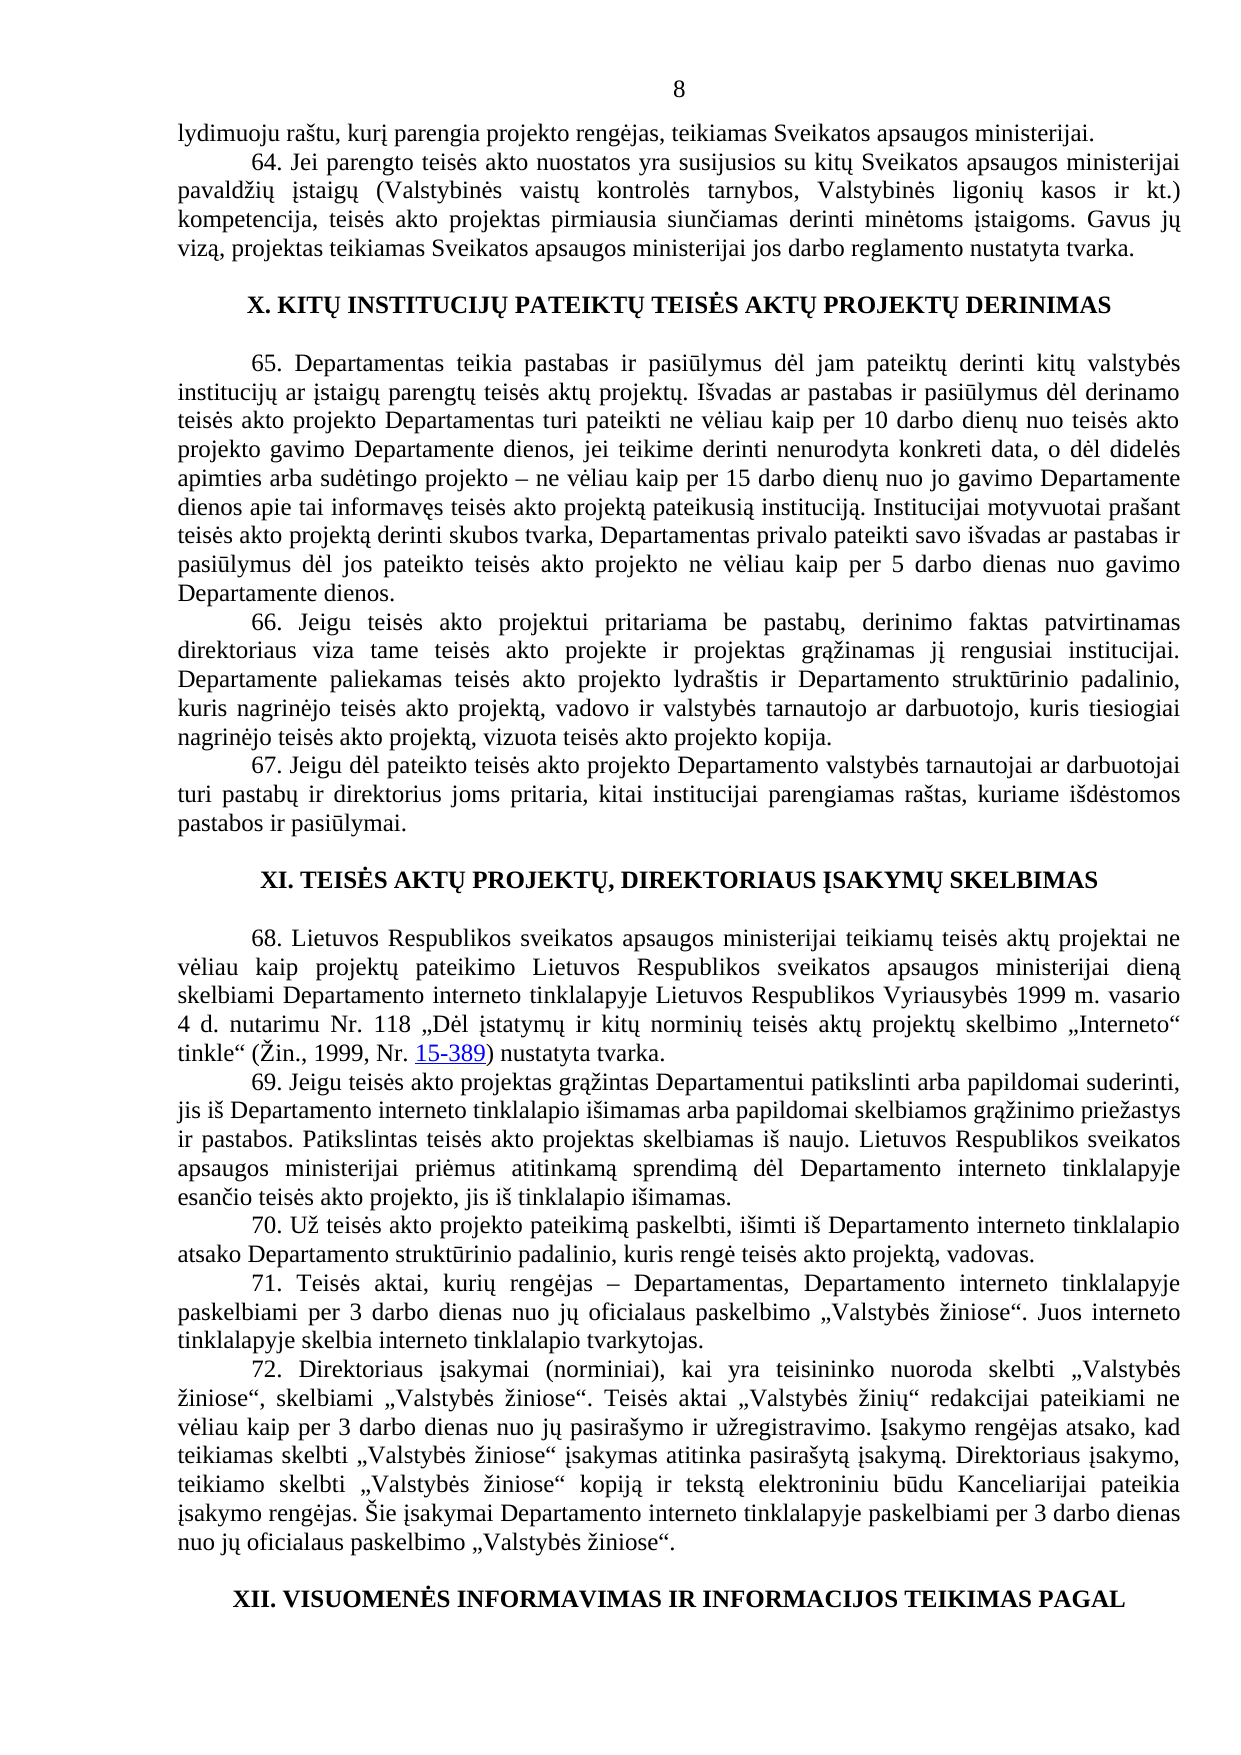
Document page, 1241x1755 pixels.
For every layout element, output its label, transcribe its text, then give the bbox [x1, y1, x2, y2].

text XI. TEISĖS AKTŲ PROJEKTŲ, DIREKTORIAUS ĮSAKYMŲ SKELBIMAS [177, 866, 1181, 894]
text 65. Departamentas teikia pastabas ir pasiūlymus dėl jam pateiktų derinti kitų valstybės institucijų ar įstaigų parengtų teisės aktų projektų. Išvadas ar pastabas ir pasiūlymus dėl derinamo teisės akto projekto Departamentas turi pateikti ne vėliau kaip per 10 darbo dienų nuo teisės akto projekto gavimo Departamente dienos, jei teikime derinti nenurodyta konkreti data, o dėl didelės apimties arba sudėtingo projekto – ne vėliau kaip per 15 darbo dienų nuo jo gavimo Departamente dienos apie tai informavęs teisės akto projektą pateikusią instituciją. Institucijai motyvuotai prašant teisės akto projektą derinti skubos tvarka, Departamentas privalo pateikti savo išvadas ar pastabas ir pasiūlymus dėl jos pateikto teisės akto projekto ne vėliau kaip per 5 darbo dienas nuo gavimo Departamente dienos. [177, 348, 1181, 607]
text 66. Jeigu teisės akto projektui pritariama be pastabų, derinimo faktas patvirtinamas direktoriaus viza tame teisės akto projekte ir projektas grąžinamas jį rengusiai institucijai. Departamente paliekamas teisės akto projekto lydraštis ir Departamento struktūrinio padalinio, kuris nagrinėjo teisės akto projektą, vadovo ir valstybės tarnautojo ar darbuotojo, kuris tiesiogiai nagrinėjo teisės akto projektą, vizuota teisės akto projekto kopija. [177, 607, 1181, 751]
text 67. Jeigu dėl pateikto teisės akto projekto Departamento valstybės tarnautojai ar darbuotojai turi pastabų ir direktorius joms pritaria, kitai institucijai parengiamas raštas, kuriame išdėstomos pastabos ir pasiūlymai. [177, 751, 1181, 837]
text 68. Lietuvos Respublikos sveikatos apsaugos ministerijai teikiamų teisės aktų projektai ne vėliau kaip projektų pateikimo Lietuvos Respublikos sveikatos apsaugos ministerijai dieną skelbiami Departamento interneto tinklalapyje Lietuvos Respublikos Vyriausybės 1999 m. vasario 4 d. nutarimu Nr. 118 „Dėl įstatymų ir kitų norminių teisės aktų projektų skelbimo „Interneto“ tinkle“ (Žin., 1999, Nr. 15-389) nustatyta tvarka. [177, 923, 1181, 1067]
text 64. Jei parengto teisės akto nuostatos yra susijusios su kitų Sveikatos apsaugos ministerijai pavaldžių įstaigų (Valstybinės vaistų kontrolės tarnybos, Valstybinės ligonių kasos ir kt.) kompetencija, teisės akto projektas pirmiausia siunčiamas derinti minėtoms įstaigoms. Gavus jų vizą, projektas teikiamas Sveikatos apsaugos ministerijai jos darbo reglamento nustatyta tvarka. [177, 147, 1181, 262]
text 69. Jeigu teisės akto projektas grąžintas Departamentui patikslinti arba papildomai suderinti, jis iš Departamento interneto tinklalapio išimamas arba papildomai skelbiamos grąžinimo priežastys ir pastabos. Patikslintas teisės akto projektas skelbiamas iš naujo. Lietuvos Respublikos sveikatos apsaugos ministerijai priėmus atitinkamą sprendimą dėl Departamento interneto tinklalapyje esančio teisės akto projekto, jis iš tinklalapio išimamas. [177, 1067, 1181, 1211]
text X. KITŲ INSTITUCIJŲ PATEIKTŲ TEISĖS AKTŲ PROJEKTŲ DERINIMAS [177, 291, 1181, 319]
text lydimuoju raštu, kurį parengia projekto rengėjas, teikiamas Sveikatos apsaugos ministerijai. [177, 118, 1181, 147]
text XII. VISUOMENĖS INFORMAVIMAS IR INFORMACIJOS TEIKIMAS PAGAL [177, 1584, 1181, 1613]
text 72. Direktoriaus įsakymai (norminiai), kai yra teisininko nuoroda skelbti „Valstybės žiniose“, skelbiami „Valstybės žiniose“. Teisės aktai „Valstybės žinių“ redakcijai pateikiami ne vėliau kaip per 3 darbo dienas nuo jų pasirašymo ir užregistravimo. Įsakymo rengėjas atsako, kad teikiamas skelbti „Valstybės žiniose“ įsakymas atitinka pasirašytą įsakymą. Direktoriaus įsakymo, teikiamo skelbti „Valstybės žiniose“ kopiją ir tekstą elektroniniu būdu Kanceliarijai pateikia įsakymo rengėjas. Šie įsakymai Departamento interneto tinklalapyje paskelbiami per 3 darbo dienas nuo jų oficialaus paskelbimo „Valstybės žiniose“. [177, 1354, 1181, 1556]
text 70. Už teisės akto projekto pateikimą paskelbti, išimti iš Departamento interneto tinklalapio atsako Departamento struktūrinio padalinio, kuris rengė teisės akto projektą, vadovas. [177, 1211, 1181, 1268]
text 71. Teisės aktai, kurių rengėjas – Departamentas, Departamento interneto tinklalapyje paskelbiami per 3 darbo dienas nuo jų oficialaus paskelbimo „Valstybės žiniose“. Juos interneto tinklalapyje skelbia interneto tinklalapio tvarkytojas. [177, 1268, 1181, 1354]
